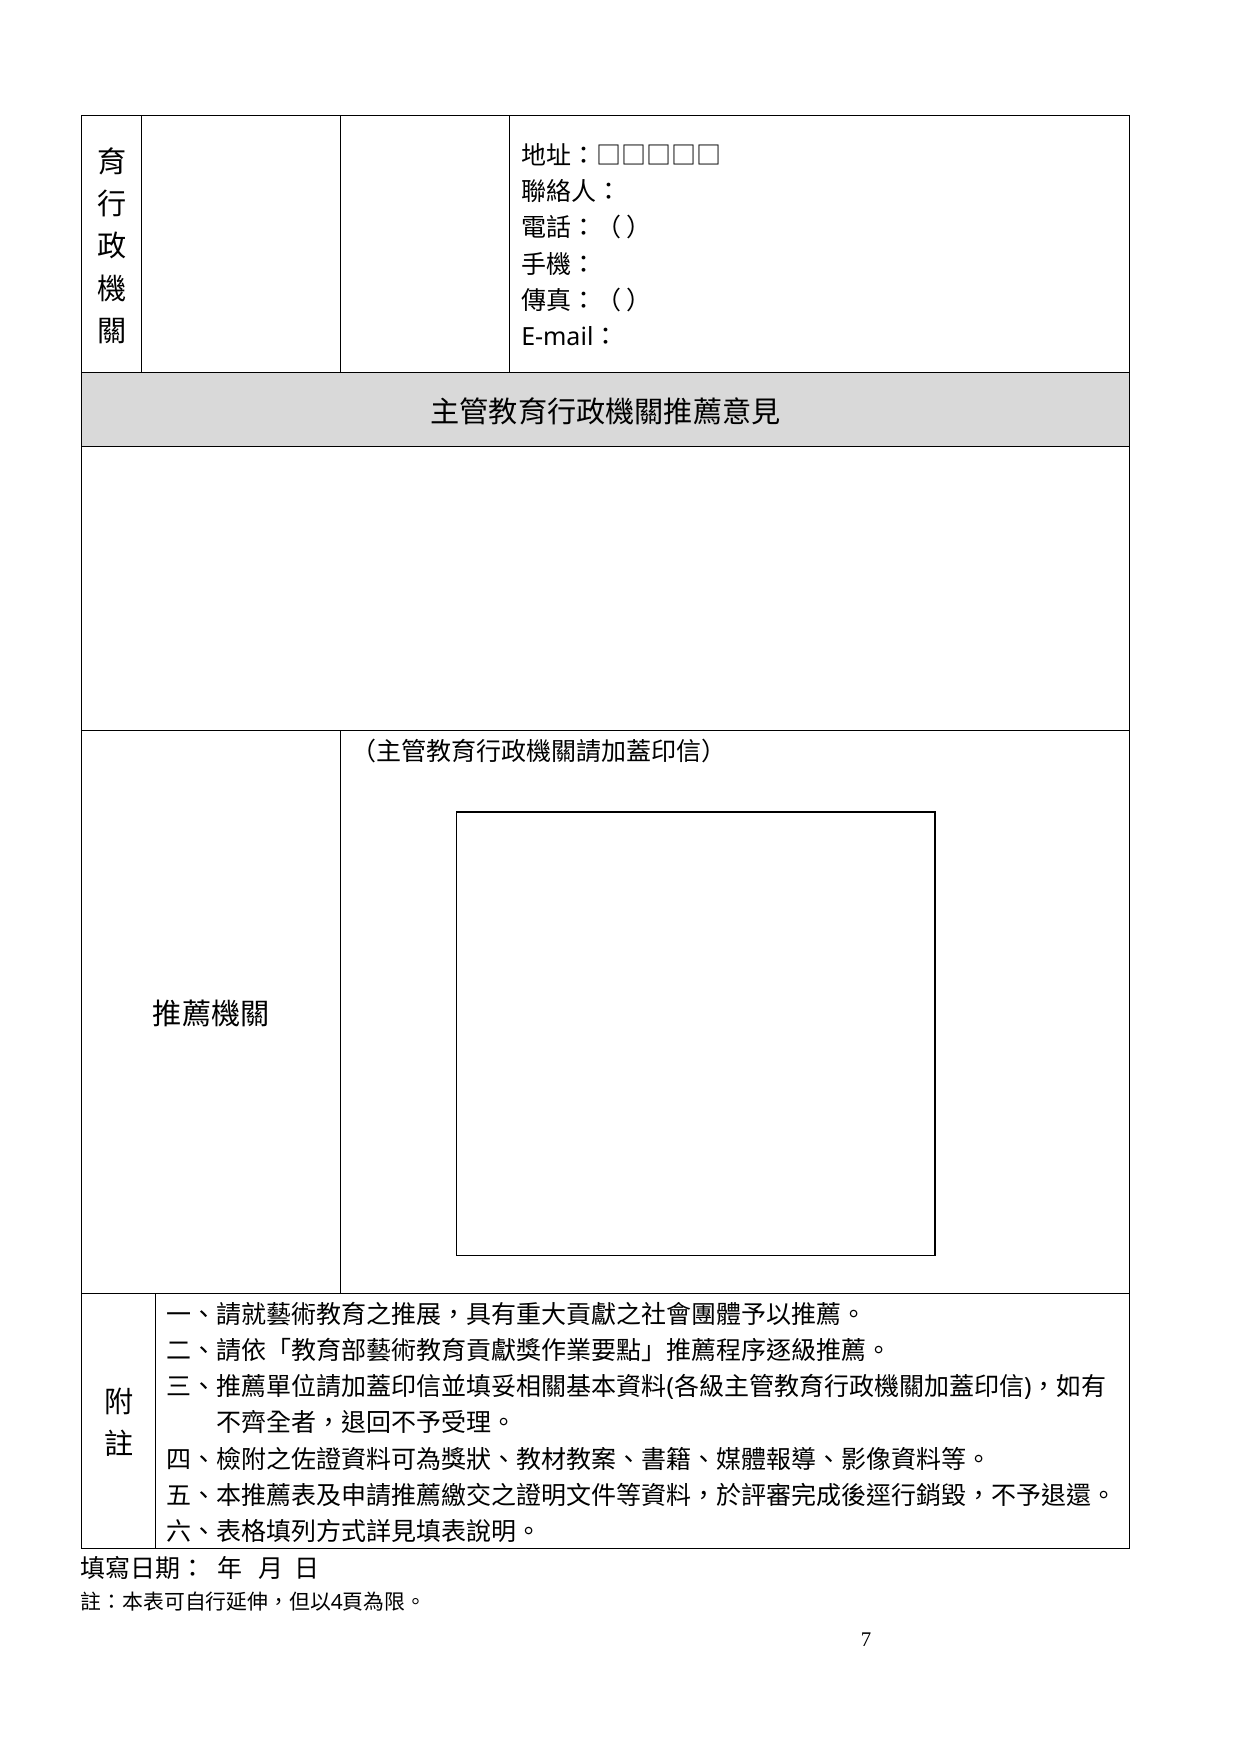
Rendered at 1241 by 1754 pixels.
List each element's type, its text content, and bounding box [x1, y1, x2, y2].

table_cell 推薦機關 [82, 731, 340, 1293]
table_cell （主管教育行政機關請加蓋印信） [341, 731, 1129, 1293]
table_cell [341, 116, 509, 372]
table_cell [82, 447, 1129, 730]
table_cell [142, 116, 340, 372]
text 填寫日期： 年 月 日 [81, 1549, 1043, 1585]
text 註：本表可自行延伸，但以4頁為限。 [81, 1585, 1093, 1615]
table_cell 一、請就藝術教育之推展，具有重大貢獻之社會團體予以推薦。 二、請依「教育部藝術教育貢獻獎作業要點」推薦程序逐級推薦。 三、推薦單位請加蓋印信並填妥相關基本資料(各級主管教育行政機關加蓋印信)，如有 不齊全者，退回不予受理。 四、檢附之佐證資料可為獎狀、教材教案、書籍、媒體報導、影像資料等。 五、本推薦表及申請推薦繳交之證明文件等資料，於評審完成後逕行銷毀，不予退還。 六、表格填列方式詳見填表說明。 [156, 1294, 1129, 1548]
table_cell 育行政機關 [82, 116, 141, 372]
table_cell 地址：□□□□□ 聯絡人： 電話：（ ） 手機： 傳真：（ ） E-mail： [510, 116, 1129, 372]
table_cell 附註 [82, 1294, 155, 1548]
table_cell 主管教育行政機關推薦意見 [82, 373, 1129, 446]
